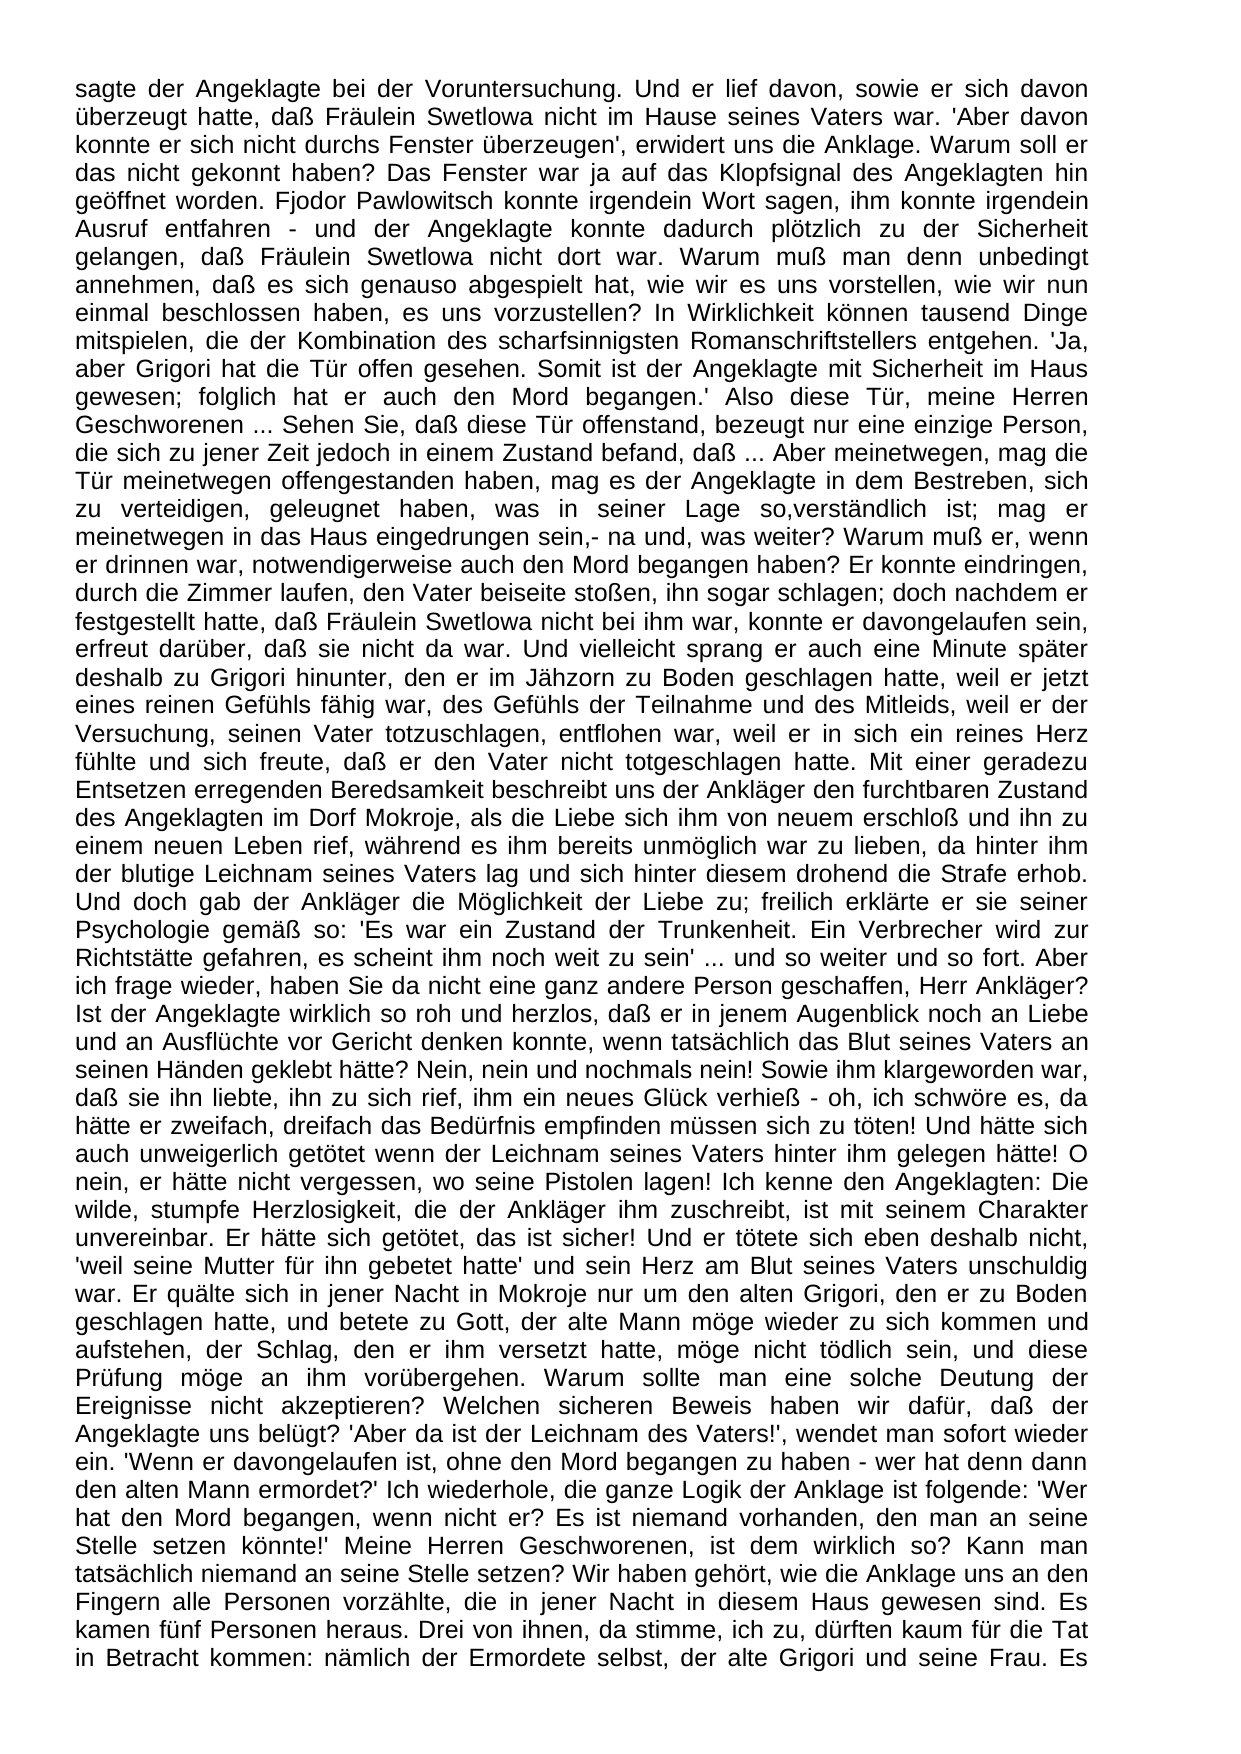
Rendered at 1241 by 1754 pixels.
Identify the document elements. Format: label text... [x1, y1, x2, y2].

text sagte der Angeklagte bei der Voruntersuchung. Und er lief davon, sowie er sich davon überzeugt hatte, daß Fräulein Swetlowa nicht im Hause seines Vaters war. 'Aber davon konnte er sich nicht durchs Fenster überzeugen', erwidert uns die Anklage. Warum soll er das nicht gekonnt haben? Das Fenster war ja auf das Klopfsignal des Angeklagten hin geöffnet worden. Fjodor Pawlowitsch konnte irgendein Wort sagen, ihm konnte irgendein Ausruf entfahren - und der Angeklagte konnte dadurch plötzlich zu der Sicherheit gelangen, daß Fräulein Swetlowa nicht dort war. Warum muß man denn unbedingt annehmen, daß es sich genauso abgespielt hat, wie wir es uns vorstellen, wie wir nun einmal beschlossen haben, es uns vorzustellen? In Wirklichkeit können tausend Dinge mitspielen, die der Kombination des scharfsinnigsten Romanschriftstellers entgehen. 'Ja, aber Grigori hat die Tür offen gesehen. Somit ist der Angeklagte mit Sicherheit im Haus gewesen; folglich hat er auch den Mord begangen.' Also diese Tür, meine Herren Geschworenen ... Sehen Sie, daß diese Tür offenstand, bezeugt nur eine einzige Person, die sich zu jener Zeit jedoch in einem Zustand befand, daß ... Aber meinetwegen, mag die Tür meinetwegen offengestanden haben, mag es der Angeklagte in dem Bestreben, sich zu verteidigen, geleugnet haben, was in seiner Lage so,verständlich ist; mag er meinetwegen in das Haus eingedrungen sein,- na und, was weiter? Warum muß er, wenn er drinnen war, notwendigerweise auch den Mord begangen haben? Er konnte eindringen, durch die Zimmer laufen, den Vater beiseite stoßen, ihn sogar schlagen; doch nachdem er festgestellt hatte, daß Fräulein Swetlowa nicht bei ihm war, konnte er davongelaufen sein, erfreut darüber, daß sie nicht da war. Und vielleicht sprang er auch eine Minute später deshalb zu Grigori hinunter, den er im Jähzorn zu Boden geschlagen hatte, weil er jetzt eines reinen Gefühls fähig war, des Gefühls der Teilnahme und des Mitleids, weil er der Versuchung, seinen Vater totzuschlagen, entflohen war, weil er in sich ein reines Herz fühlte und sich freute, daß er den Vater nicht totgeschlagen hatte. Mit einer geradezu Entsetzen erregenden Beredsamkeit beschreibt uns der Ankläger den furchtbaren Zustand des Angeklagten im Dorf Mokroje, als die Liebe sich ihm von neuem erschloß und ihn zu einem neuen Leben rief, während es ihm bereits unmöglich war zu lieben, da hinter ihm der blutige Leichnam seines Vaters lag und sich hinter diesem drohend die Strafe erhob. Und doch gab der Ankläger die Möglichkeit der Liebe zu; freilich erklärte er sie seiner Psychologie gemäß so: 'Es war ein Zustand der Trunkenheit. Ein Verbrecher wird zur Richtstätte gefahren, es scheint ihm noch weit zu sein' ... und so weiter und so fort. Aber ich frage wieder, haben Sie da nicht eine ganz andere Person geschaffen, Herr Ankläger? Ist der Angeklagte wirklich so roh und herzlos, daß er in jenem Augenblick noch an Liebe und an Ausflüchte vor Gericht denken konnte, wenn tatsächlich das Blut seines Vaters an seinen Händen geklebt hätte? Nein, nein und nochmals nein! Sowie ihm klargeworden war, daß sie ihn liebte, ihn zu sich rief, ihm ein neues Glück verhieß - oh, ich schwöre es, da hätte er zweifach, dreifach das Bedürfnis empfinden müssen sich zu töten! Und hätte sich auch unweigerlich getötet wenn der Leichnam seines Vaters hinter ihm gelegen hätte! O nein, er hätte nicht vergessen, wo seine Pistolen lagen! Ich kenne den Angeklagten: Die wilde, stumpfe Herzlosigkeit, die der Ankläger ihm zuschreibt, ist mit seinem Charakter unvereinbar. Er hätte sich getötet, das ist sicher! Und er tötete sich eben deshalb nicht, 'weil seine Mutter für ihn gebetet hatte' und sein Herz am Blut seines Vaters unschuldig war. Er quälte sich in jener Nacht in Mokroje nur um den alten Grigori, den er zu Boden geschlagen hatte, und betete zu Gott, der alte Mann möge wieder zu sich kommen und aufstehen, der Schlag, den er ihm versetzt hatte, möge nicht tödlich sein, und diese Prüfung möge an ihm vorübergehen. Warum sollte man eine solche Deutung der Ereignisse nicht akzeptieren? Welchen sicheren Beweis haben wir dafür, daß der Angeklagte uns belügt? 'Aber da ist der Leichnam des Vaters!', wendet man sofort wieder ein. 'Wenn er davongelaufen ist, ohne den Mord begangen zu haben - wer hat denn dann den alten Mann ermordet?' Ich wiederhole, die ganze Logik der Anklage ist folgende: 'Wer hat den Mord begangen, wenn nicht er? Es ist niemand vorhanden, den man an seine Stelle setzen könnte!' Meine Herren Geschworenen, ist dem wirklich so? Kann man tatsächlich niemand an seine Stelle setzen? Wir haben gehört, wie die Anklage uns an den Fingern alle Personen vorzählte, die in jener Nacht in diesem Haus gewesen sind. Es kamen fünf Personen heraus. Drei von ihnen, da stimme, ich zu, dürften kaum für die Tat in Betracht kommen: nämlich der Ermordete selbst, der alte Grigori und seine Frau. Es [75, 75, 1091, 1672]
